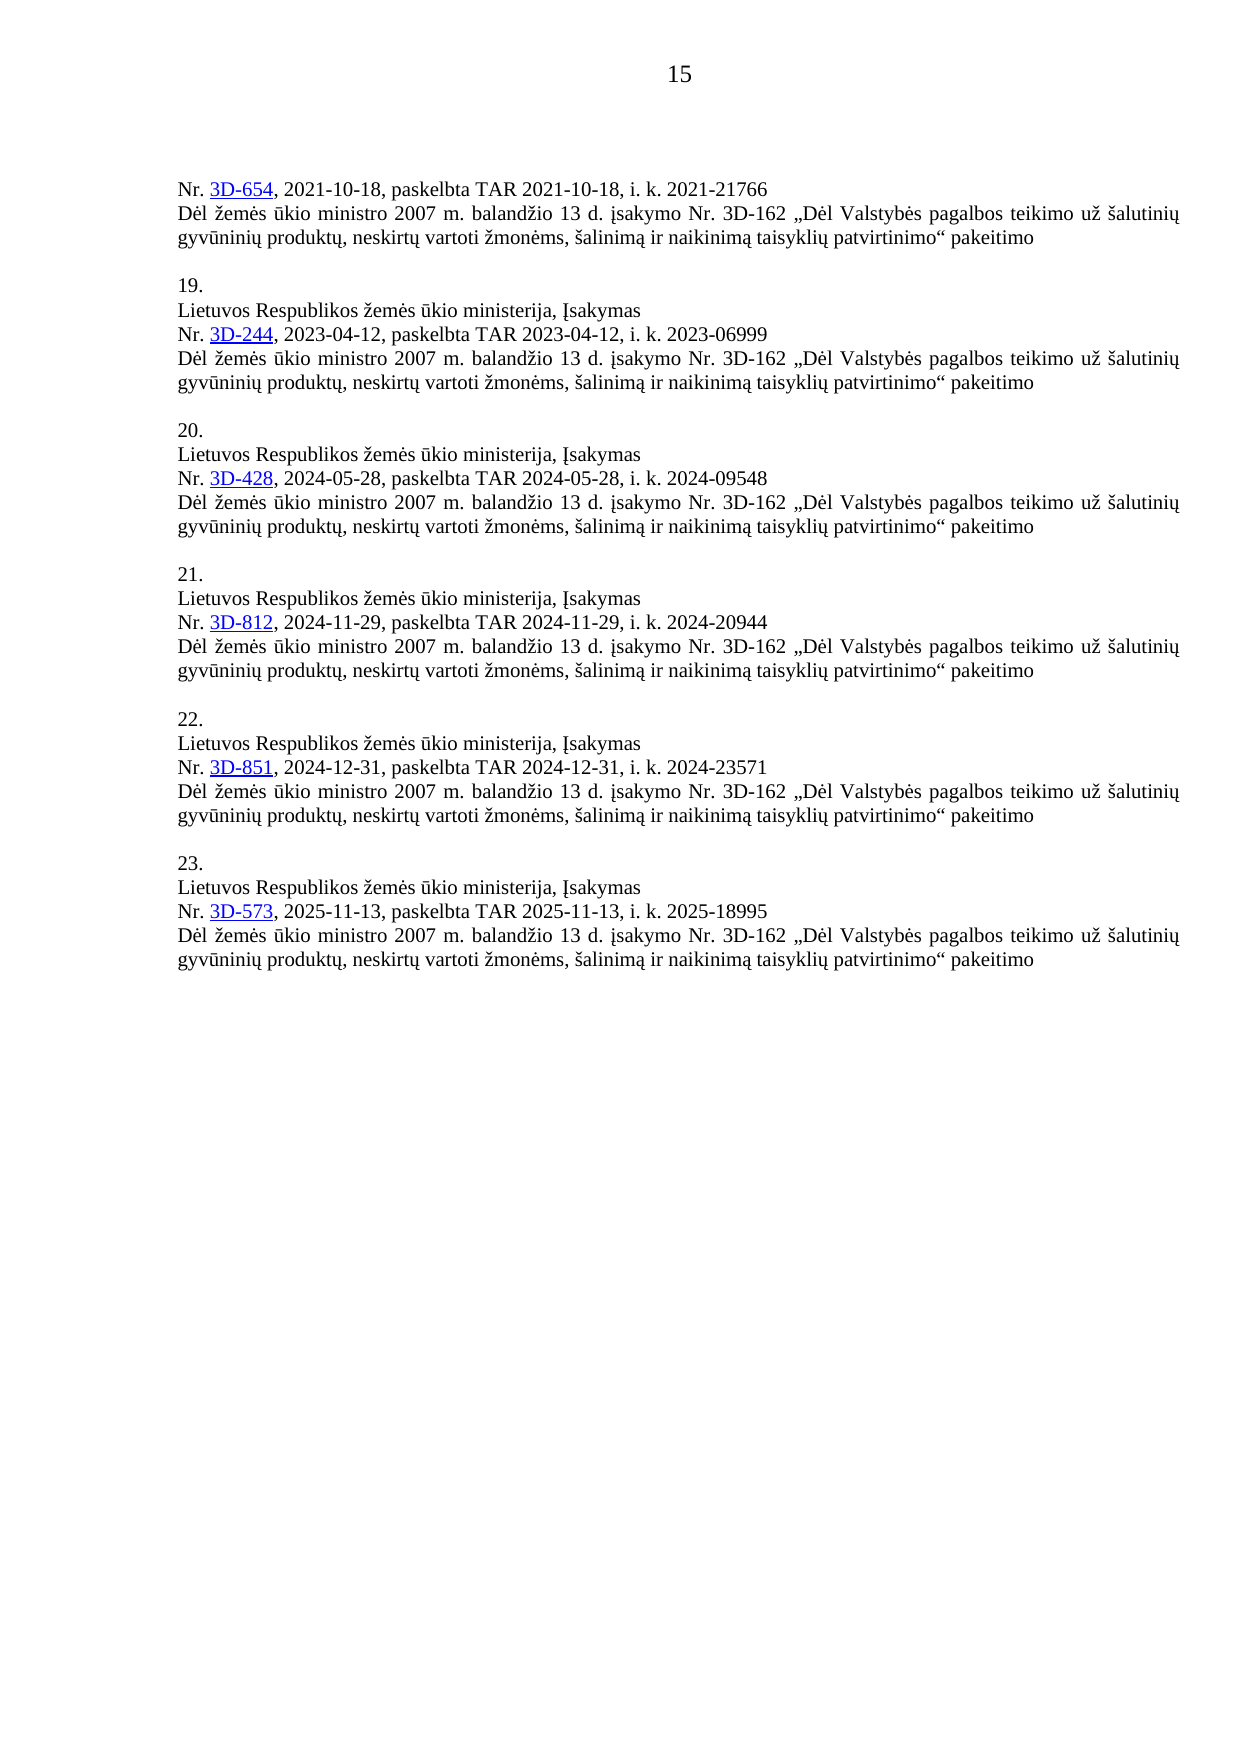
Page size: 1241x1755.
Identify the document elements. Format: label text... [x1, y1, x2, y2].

text Nr. 3D-428, 2024-05-28, paskelbta TAR 2024-05-28, i. k. 2024-09548 [177, 466, 1181, 490]
text Lietuvos Respublikos žemės ūkio ministerija, Įsakymas [177, 297, 1181, 322]
text Nr. 3D-812, 2024-11-29, paskelbta TAR 2024-11-29, i. k. 2024-20944 [177, 610, 1181, 634]
text Nr. 3D-851, 2024-12-31, paskelbta TAR 2024-12-31, i. k. 2024-23571 [177, 755, 1181, 779]
text Dėl žemės ūkio ministro 2007 m. balandžio 13 d. įsakymo Nr. 3D-162 „Dėl Valstybės pagalbos teikimo už šalutinių gyvūninių produktų, neskirtų vartoti žmonėms, šalinimą ir naikinimą taisyklių patvirtinimo“ pakeitimo [177, 201, 1181, 249]
text Nr. 3D-654, 2021-10-18, paskelbta TAR 2021-10-18, i. k. 2021-21766 [177, 177, 1181, 201]
text Dėl žemės ūkio ministro 2007 m. balandžio 13 d. įsakymo Nr. 3D-162 „Dėl Valstybės pagalbos teikimo už šalutinių gyvūninių produktų, neskirtų vartoti žmonėms, šalinimą ir naikinimą taisyklių patvirtinimo“ pakeitimo [177, 634, 1181, 682]
text Lietuvos Respublikos žemės ūkio ministerija, Įsakymas [177, 875, 1181, 899]
text Dėl žemės ūkio ministro 2007 m. balandžio 13 d. įsakymo Nr. 3D-162 „Dėl Valstybės pagalbos teikimo už šalutinių gyvūninių produktų, neskirtų vartoti žmonėms, šalinimą ir naikinimą taisyklių patvirtinimo“ pakeitimo [177, 490, 1181, 538]
text Nr. 3D-244, 2023-04-12, paskelbta TAR 2023-04-12, i. k. 2023-06999 [177, 322, 1181, 346]
text 19. [177, 273, 1181, 297]
text Lietuvos Respublikos žemės ūkio ministerija, Įsakymas [177, 586, 1181, 610]
text 22. [177, 707, 1181, 731]
text Dėl žemės ūkio ministro 2007 m. balandžio 13 d. įsakymo Nr. 3D-162 „Dėl Valstybės pagalbos teikimo už šalutinių gyvūninių produktų, neskirtų vartoti žmonėms, šalinimą ir naikinimą taisyklių patvirtinimo“ pakeitimo [177, 923, 1181, 971]
text Lietuvos Respublikos žemės ūkio ministerija, Įsakymas [177, 731, 1181, 755]
text 23. [177, 851, 1181, 875]
text Dėl žemės ūkio ministro 2007 m. balandžio 13 d. įsakymo Nr. 3D-162 „Dėl Valstybės pagalbos teikimo už šalutinių gyvūninių produktų, neskirtų vartoti žmonėms, šalinimą ir naikinimą taisyklių patvirtinimo“ pakeitimo [177, 346, 1181, 394]
text Lietuvos Respublikos žemės ūkio ministerija, Įsakymas [177, 442, 1181, 466]
text 20. [177, 418, 1181, 442]
text 21. [177, 562, 1181, 586]
text Dėl žemės ūkio ministro 2007 m. balandžio 13 d. įsakymo Nr. 3D-162 „Dėl Valstybės pagalbos teikimo už šalutinių gyvūninių produktų, neskirtų vartoti žmonėms, šalinimą ir naikinimą taisyklių patvirtinimo“ pakeitimo [177, 779, 1181, 827]
text Nr. 3D-573, 2025-11-13, paskelbta TAR 2025-11-13, i. k. 2025-18995 [177, 899, 1181, 923]
